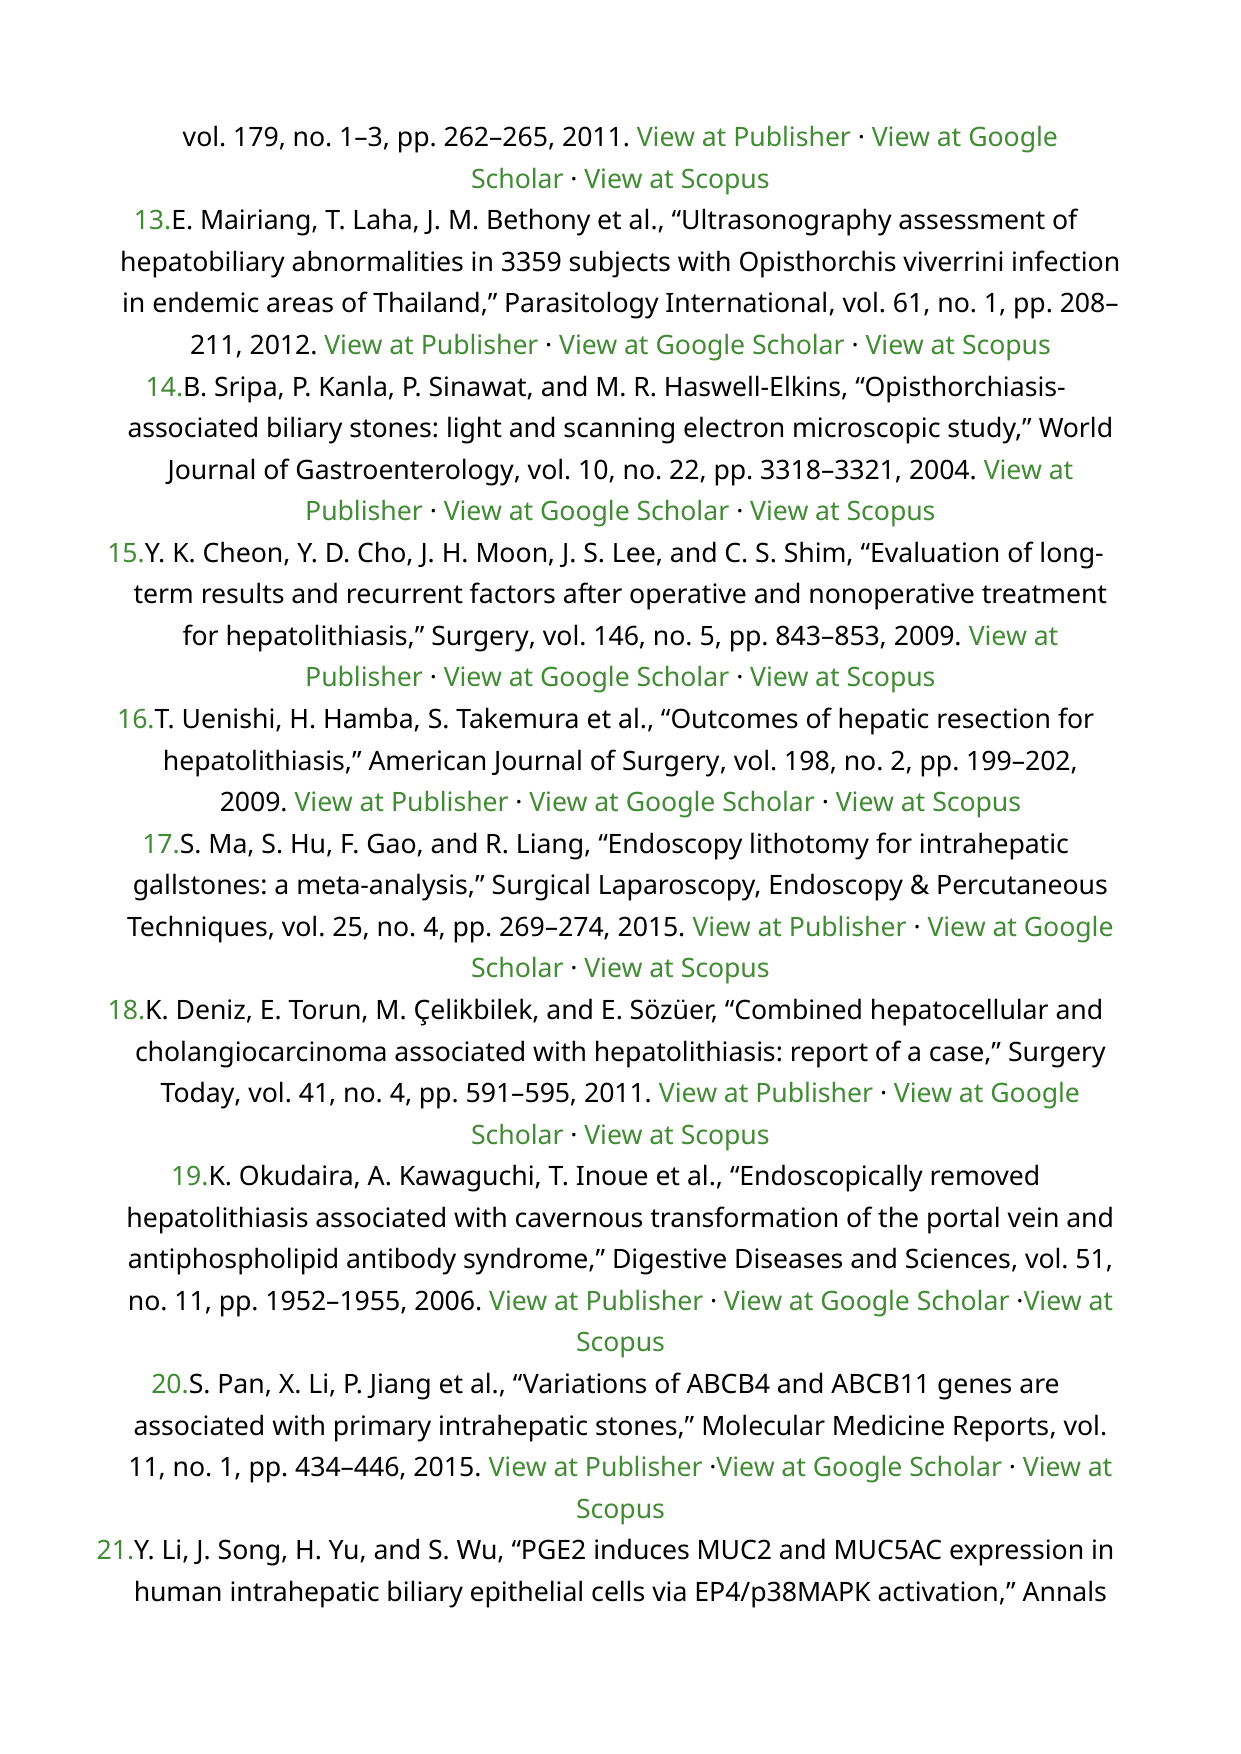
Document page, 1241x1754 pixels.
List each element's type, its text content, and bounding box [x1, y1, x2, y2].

list S. Ma, S. Hu, F. Gao, and R. Liang, “Endoscopy lithotomy for intrahepatic gallstones: a meta-analysis,” Surgical Laparoscopy, Endoscopy & Percutaneous Techniques, vol. 25, no. 4, pp. 269–274, 2015. View at Publisher · View at Google Scholar · View at Scopus [118, 825, 1122, 986]
list S. Pan, X. Li, P. Jiang et al., “Variations of ABCB4 and ABCB11 genes are associated with primary intrahepatic stones,” Molecular Medicine Reports, vol. 11, no. 1, pp. 434–446, 2015. View at Publisher ·View at Google Scholar · View at Scopus [118, 1365, 1122, 1526]
list T. Uenishi, H. Hamba, S. Takemura et al., “Outcomes of hepatic resection for hepatolithiasis,” American Journal of Surgery, vol. 198, no. 2, pp. 199–202, 2009. View at Publisher · View at Google Scholar · View at Scopus [118, 700, 1122, 819]
list E. Mairiang, T. Laha, J. M. Bethony et al., “Ultrasonography assessment of hepatobiliary abnormalities in 3359 subjects with Opisthorchis viverrini infection in endemic areas of Thailand,” Parasitology International, vol. 61, no. 1, pp. 208–211, 2012. View at Publisher · View at Google Scholar · View at Scopus [118, 201, 1122, 362]
list K. Deniz, E. Torun, M. Çelikbilek, and E. Sözüer, “Combined hepatocellular and cholangiocarcinoma associated with hepatolithiasis: report of a case,” Surgery Today, vol. 41, no. 4, pp. 591–595, 2011. View at Publisher · View at Google Scholar · View at Scopus [118, 991, 1122, 1152]
list K. Okudaira, A. Kawaguchi, T. Inoue et al., “Endoscopically removed hepatolithiasis associated with cavernous transformation of the portal vein and antiphospholipid antibody syndrome,” Digestive Diseases and Sciences, vol. 51, no. 11, pp. 1952–1955, 2006. View at Publisher · View at Google Scholar ·View at Scopus [118, 1157, 1122, 1359]
list vol. 179, no. 1–3, pp. 262–265, 2011. View at Publisher · View at Google Scholar · View at Scopus [118, 118, 1122, 196]
list Y. Li, J. Song, H. Yu, and S. Wu, “PGE2 induces MUC2 and MUC5AC expression in human intrahepatic biliary epithelial cells via EP4/p38MAPK activation,” Annals of Hepatology, vol. 12, no. 3, pp. 479–486, 2013. View at Google Scholar · View at Scopus [118, 1531, 1122, 1609]
list B. Sripa, P. Kanla, P. Sinawat, and M. R. Haswell-Elkins, “Opisthorchiasis-associated biliary stones: light and scanning electron microscopic study,” World Journal of Gastroenterology, vol. 10, no. 22, pp. 3318–3321, 2004. View at Publisher · View at Google Scholar · View at Scopus [118, 367, 1122, 528]
list Y. K. Cheon, Y. D. Cho, J. H. Moon, J. S. Lee, and C. S. Shim, “Evaluation of long-term results and recurrent factors after operative and nonoperative treatment for hepatolithiasis,” Surgery, vol. 146, no. 5, pp. 843–853, 2009. View at Publisher · View at Google Scholar · View at Scopus [118, 534, 1122, 694]
